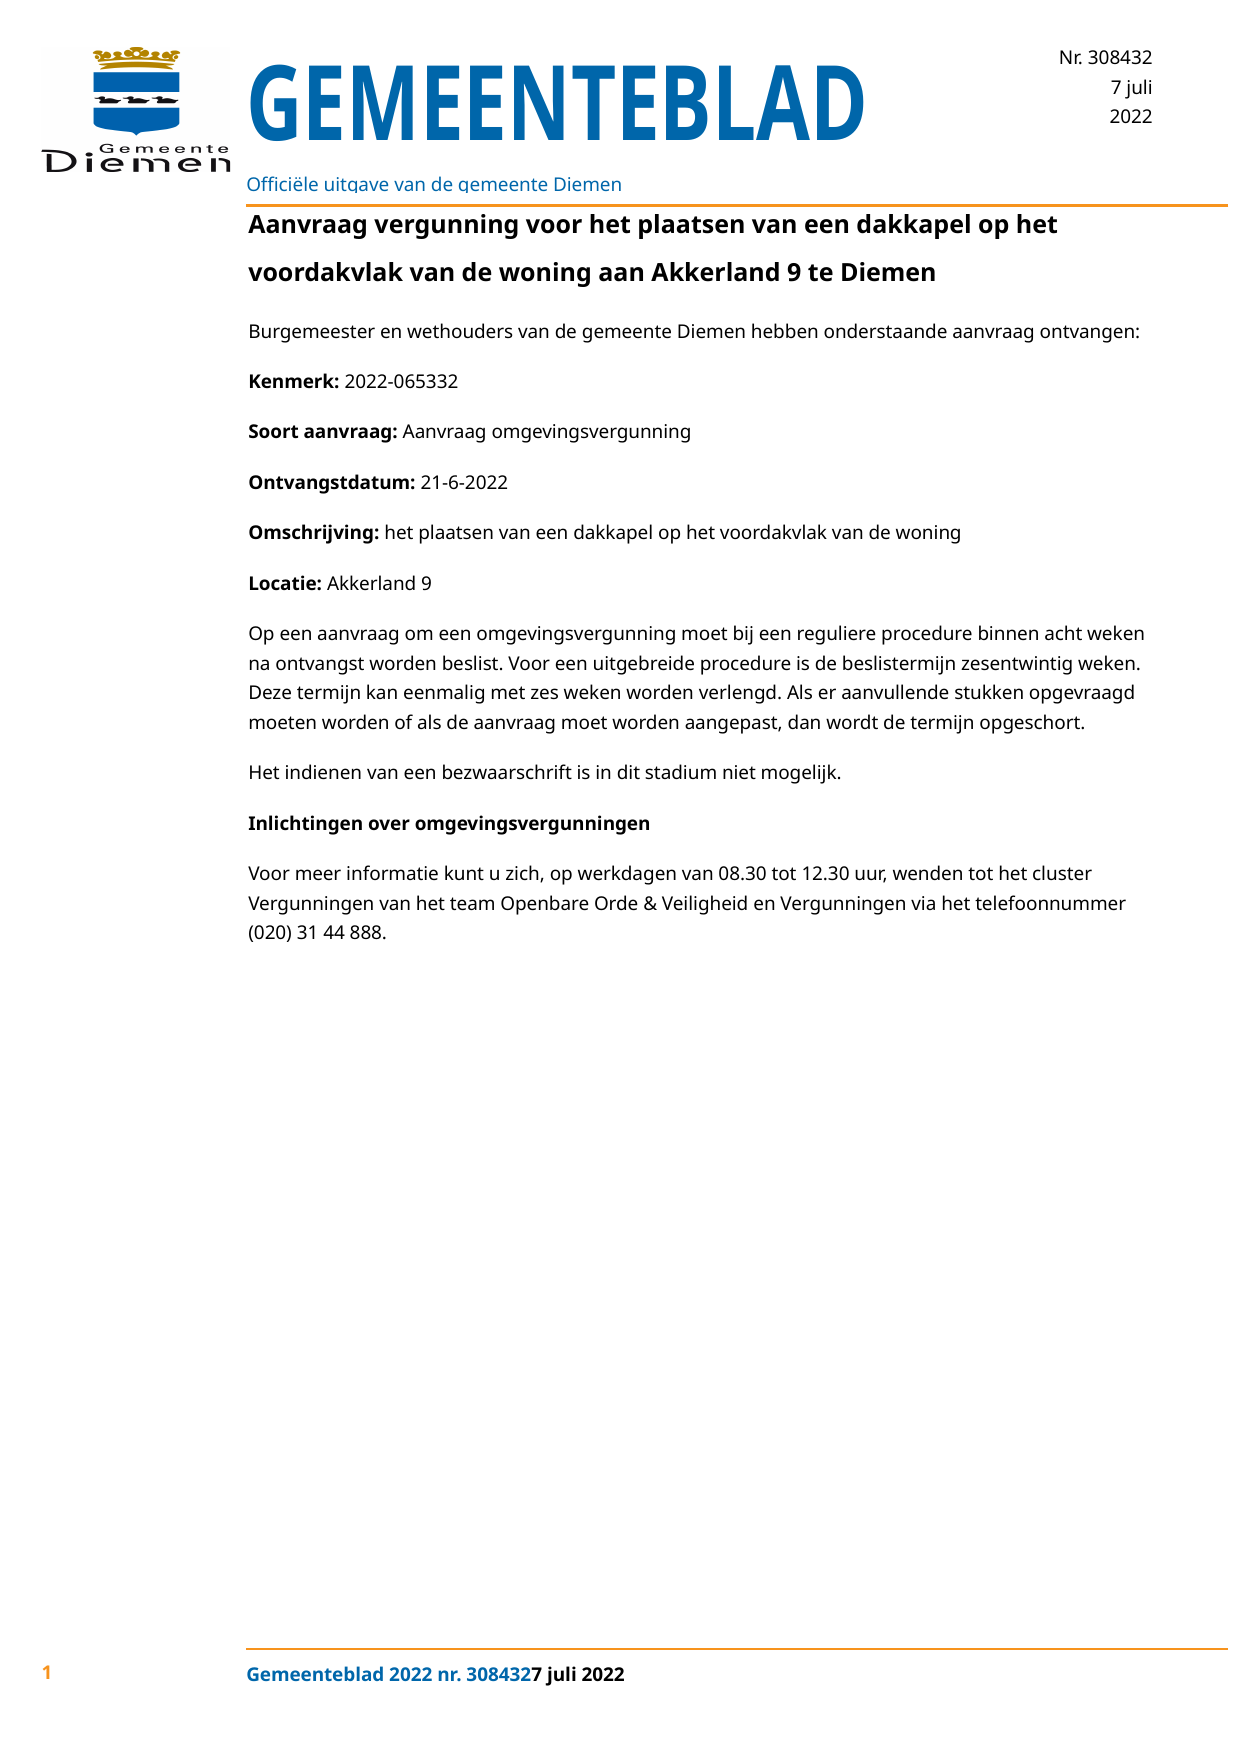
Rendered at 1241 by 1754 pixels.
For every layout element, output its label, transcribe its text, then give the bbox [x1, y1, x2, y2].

text Het indienen van een bezwaarschrift is in dit stadium niet mogelijk. [248, 759, 1152, 785]
text Soort aanvraag: Aanvraag omgevingsvergunning [248, 419, 1152, 444]
text Op een aanvraag om een omgevingsvergunning moet bij een reguliere procedure binnen acht weken na ontvangst worden beslist. Voor een uitgebreide procedure is de beslistermijn zesentwintig weken. Deze termijn kan eenmalig met zes weken worden verlengd. Als er aanvullende stukken opgevraagd moeten worden of als de aanvraag moet worden aangepast, dan wordt de termijn opgeschort. [248, 620, 1152, 735]
text Kenmerk: 2022-065332 [248, 368, 1152, 394]
text Burgemeester en wethouders van de gemeente Diemen hebben onderstaande aanvraag ontvangen: [248, 318, 1152, 344]
text Locatie: Akkerland 9 [248, 570, 1152, 596]
text Inlichtingen over omgevingsvergunningen [248, 810, 1152, 836]
text Voor meer informatie kunt u zich, op werkdagen van 08.30 tot 12.30 uur, wenden tot het cluster Vergunningen van het team Openbare Orde & Veiligheid en Vergunningen via het telefoonnummer (020) 31 44 888. [248, 860, 1152, 945]
text Aanvraag vergunning voor het plaatsen van een dakkapel op het voordakvlak van de woning aan Akkerland 9 te Diemen [248, 207, 1152, 288]
text Ontvangstdatum: 21-6-2022 [248, 469, 1152, 495]
picture [41, 47, 231, 172]
text Omschrijving: het plaatsen van een dakkapel op het voordakvlak van de woning [248, 519, 1152, 545]
